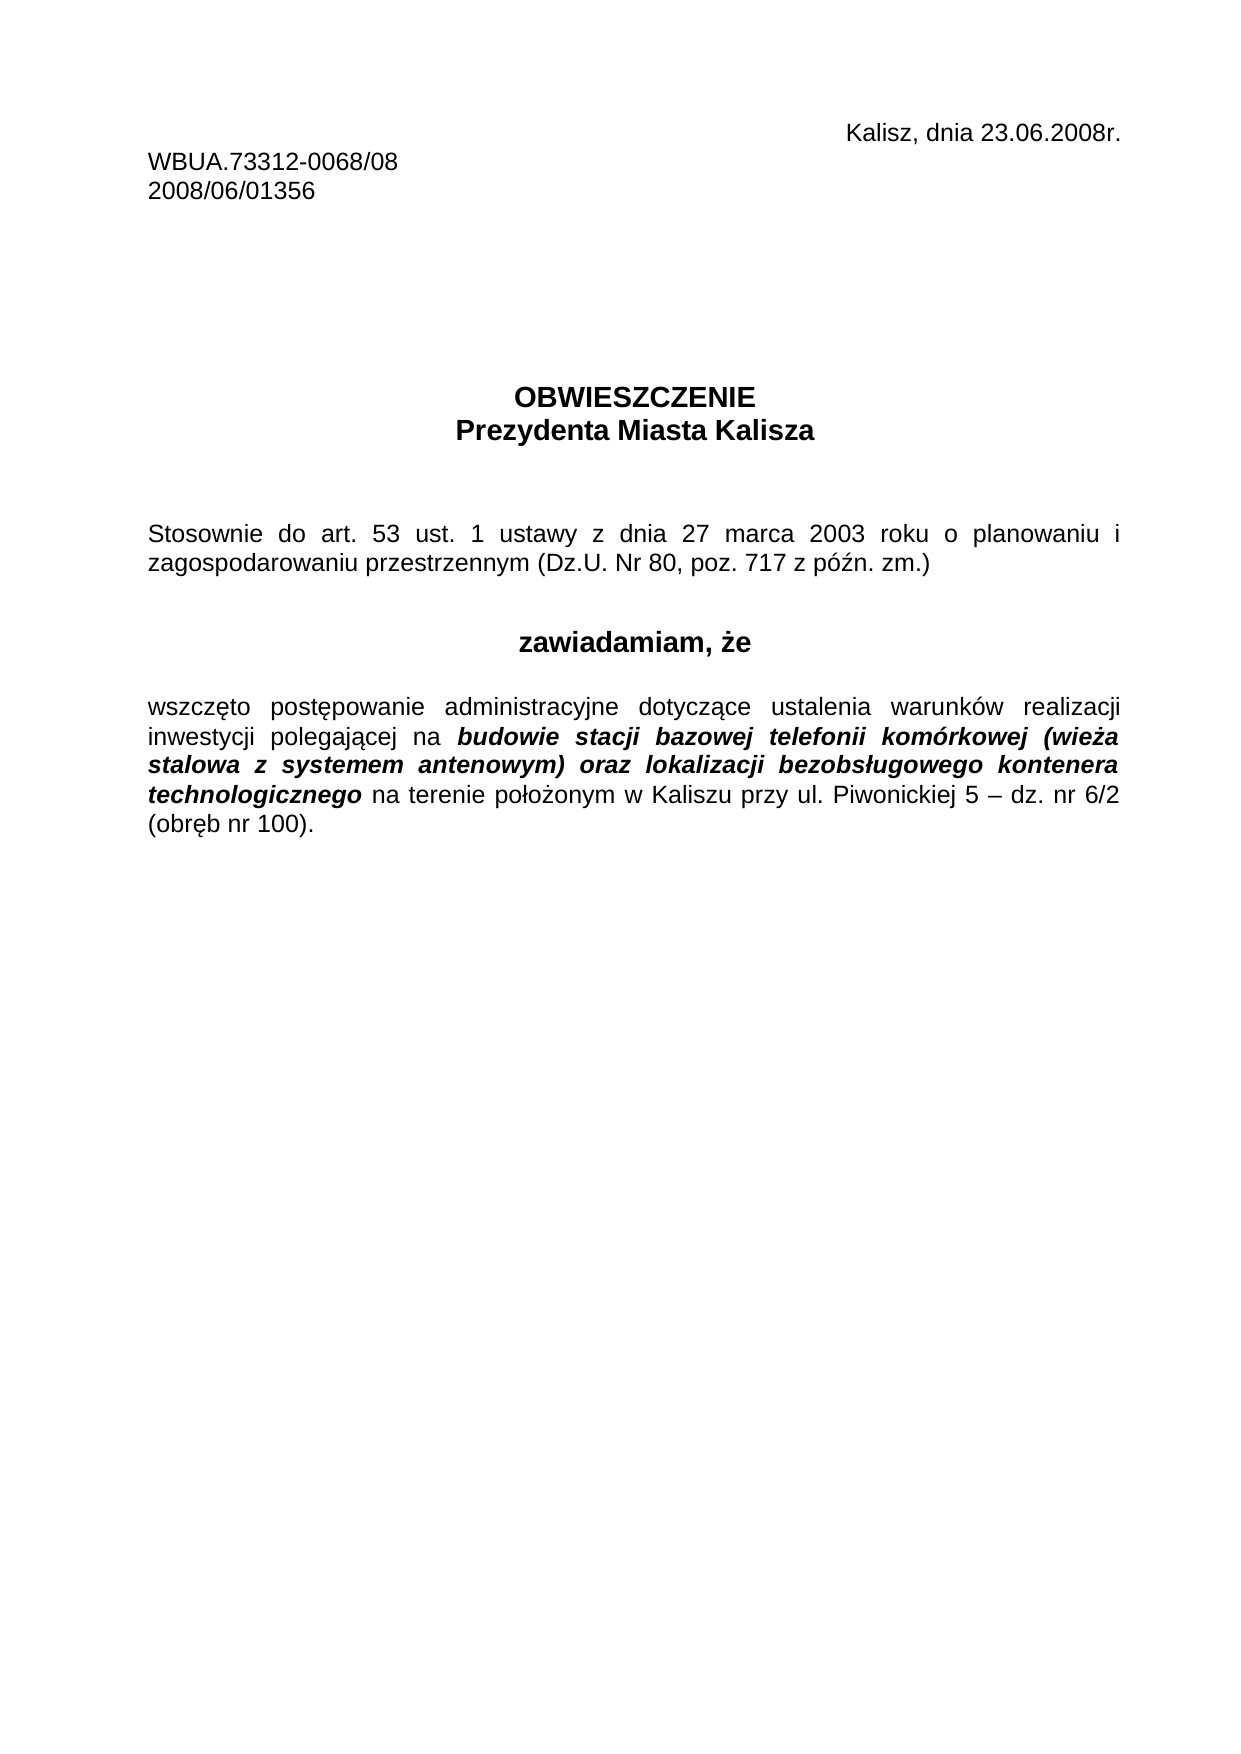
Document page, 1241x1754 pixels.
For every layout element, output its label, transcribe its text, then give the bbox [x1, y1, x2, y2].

text OBWIESZCZENIE [148, 380, 1122, 413]
text wszczęto postępowanie administracyjne dotyczące ustalenia warunków realizacji inwestycji polegającej na budowie stacji bazowej telefonii komórkowej (wieża stalowa z systemem antenowym) oraz lokalizacji bezobsługowego kontenera technologicznego na terenie położonym w Kaliszu przy ul. Piwonickiej 5 – dz. nr 6/2 (obręb nr 100). [148, 692, 1122, 838]
text zawiadamiam, że [148, 625, 1122, 659]
text Kalisz, dnia 23.06.2008r. [148, 118, 1122, 147]
text Stosownie do art. 53 ust. 1 ustawy z dnia 27 marca 2003 roku o planowaniu i zagospodarowaniu przestrzennym (Dz.U. Nr 80, poz. 717 z późn. zm.) [148, 519, 1122, 577]
text WBUA.73312-0068/08 [148, 147, 1122, 176]
text 2008/06/01356 [148, 176, 1122, 205]
subtitle Prezydenta Miasta Kalisza [148, 413, 1122, 447]
